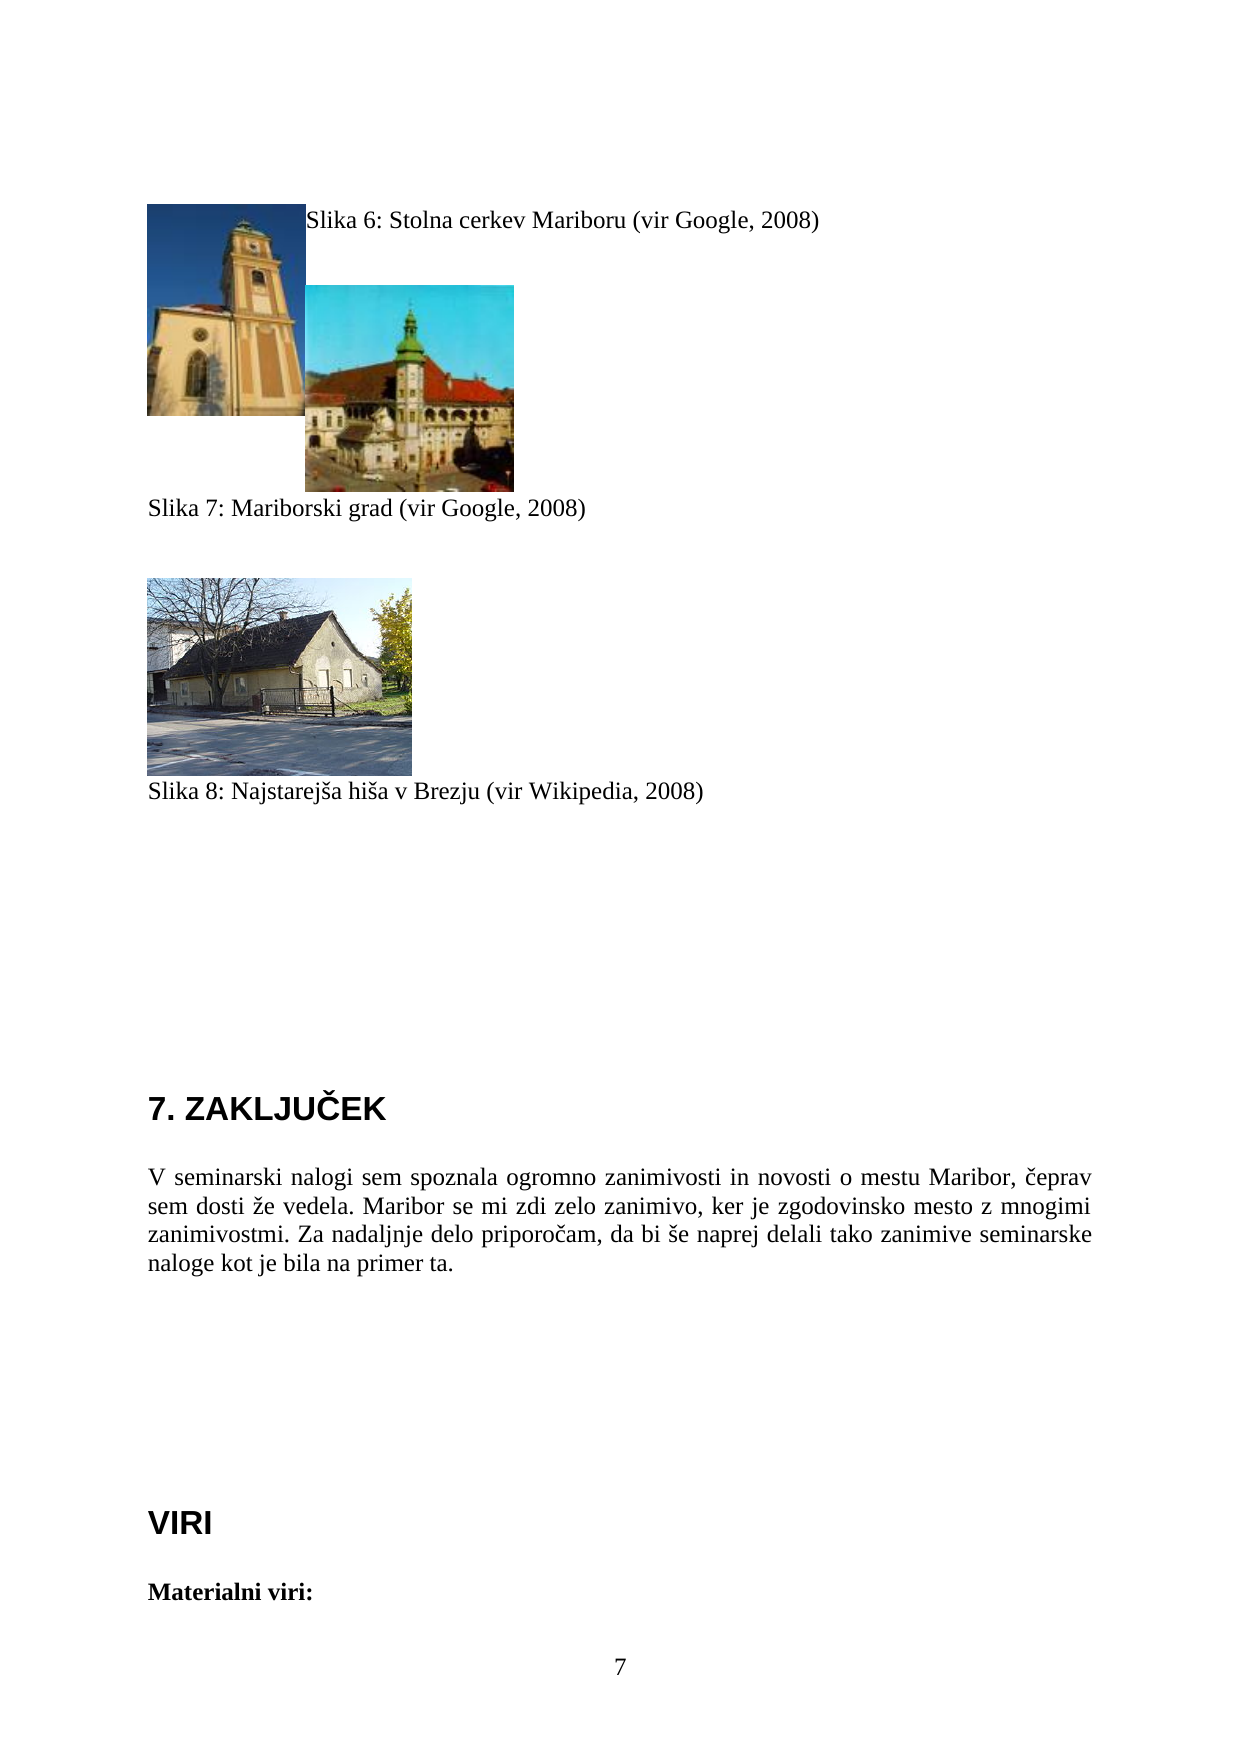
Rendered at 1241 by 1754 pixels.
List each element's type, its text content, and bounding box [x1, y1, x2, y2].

picture [147, 204, 514, 492]
picture [147, 578, 412, 776]
text Slika 7: Mariborski grad (vir Google, 2008) [148, 493, 1093, 521]
subtitle 7. ZAKLJUČEK [148, 1088, 1093, 1127]
text V seminarski nalogi sem spoznala ogromno zanimivosti in novosti o mestu Maribor, čeprav sem dosti že vedela. Maribor se mi zdi zelo zanimivo, ker je zgodovinsko mesto z mnogimi zanimivostmi. Za nadaljnje delo priporočam, da bi še naprej delali tako zanimive seminarske naloge kot je bila na primer ta. [148, 1162, 1093, 1277]
text Slika 6: Stolna cerkev Mariboru (vir Google, 2008) [148, 176, 1093, 234]
text Materialni viri: [148, 1577, 1093, 1605]
subtitle VIRI [148, 1503, 1093, 1542]
text Slika 8: Najstarejša hiša v Brezju (vir Wikipedia, 2008) [148, 776, 1093, 805]
